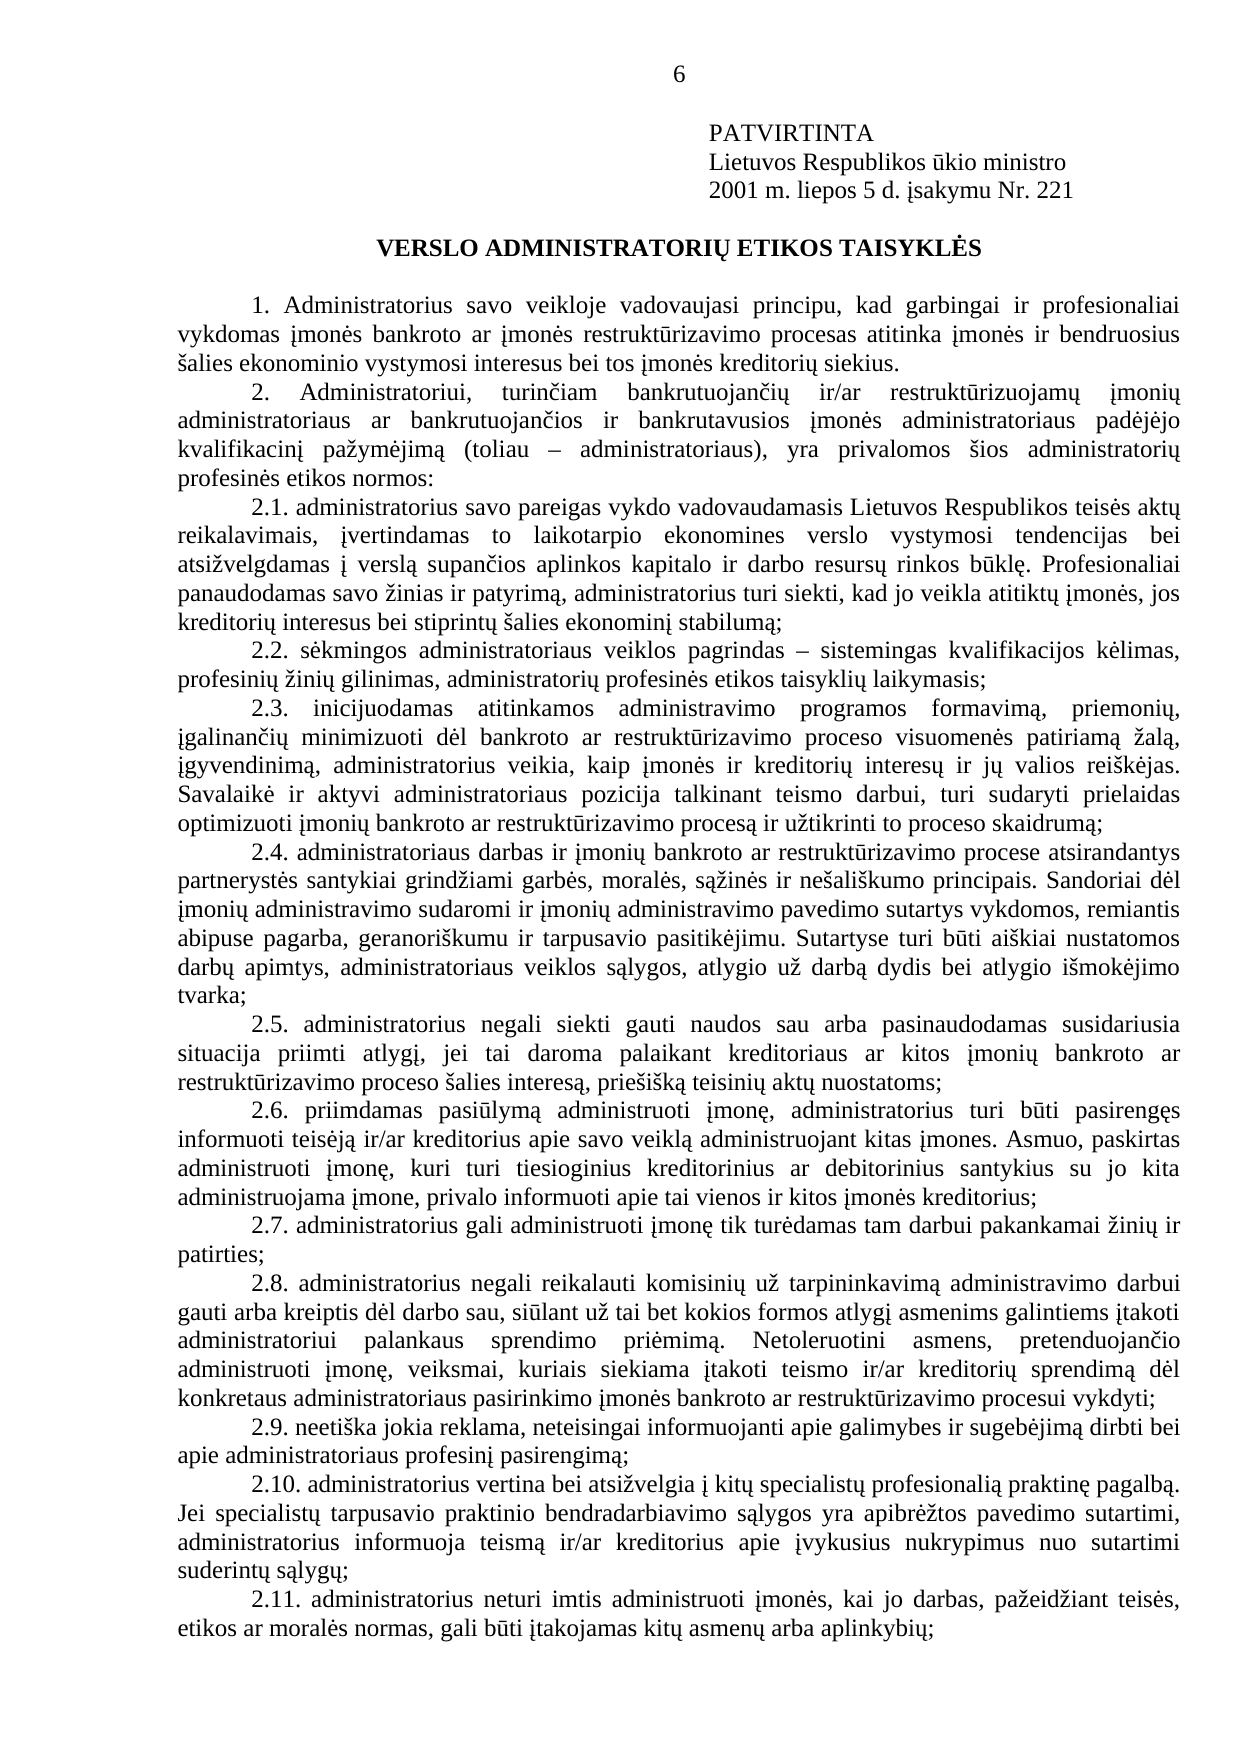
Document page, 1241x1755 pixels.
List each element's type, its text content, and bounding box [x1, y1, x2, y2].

text 2.3. inicijuodamas atitinkamos administravimo programos formavimą, priemonių, įgalinančių minimizuoti dėl bankroto ar restruktūrizavimo proceso visuomenės patiriamą žalą, įgyvendinimą, administratorius veikia, kaip įmonės ir kreditorių interesų ir jų valios reiškėjas. Savalaikė ir aktyvi administratoriaus pozicija talkinant teismo darbui, turi sudaryti prielaidas optimizuoti įmonių bankroto ar restruktūrizavimo procesą ir užtikrinti to proceso skaidrumą; [177, 693, 1181, 837]
text 2.6. priimdamas pasiūlymą administruoti įmonę, administratorius turi būti pasirengęs informuoti teisėją ir/ar kreditorius apie savo veiklą administruojant kitas įmones. Asmuo, paskirtas administruoti įmonę, kuri turi tiesioginius kreditorinius ar debitorinius santykius su jo kita administruojama įmone, privalo informuoti apie tai vienos ir kitos įmonės kreditorius; [177, 1096, 1181, 1211]
text 2.5. administratorius negali siekti gauti naudos sau arba pasinaudodamas susidariusia situacija priimti atlygį, jei tai daroma palaikant kreditoriaus ar kitos įmonių bankroto ar restruktūrizavimo proceso šalies interesą, priešišką teisinių aktų nuostatoms; [177, 1009, 1181, 1096]
text 1. Administratorius savo veikloje vadovaujasi principu, kad garbingai ir profesionaliai vykdomas įmonės bankroto ar įmonės restruktūrizavimo procesas atitinka įmonės ir bendruosius šalies ekonominio vystymosi interesus bei tos įmonės kreditorių siekius. [177, 291, 1181, 377]
text 2.11. administratorius neturi imtis administruoti įmonės, kai jo darbas, pažeidžiant teisės, etikos ar moralės normas, gali būti įtakojamas kitų asmenų arba aplinkybių; [177, 1584, 1181, 1642]
text 2.10. administratorius vertina bei atsižvelgia į kitų specialistų profesionalią praktinę pagalbą. Jei specialistų tarpusavio praktinio bendradarbiavimo sąlygos yra apibrėžtos pavedimo sutartimi, administratorius informuoja teismą ir/ar kreditorius apie įvykusius nukrypimus nuo sutartimi suderintų sąlygų; [177, 1469, 1181, 1584]
text 2. Administratoriui, turinčiam bankrutuojančių ir/ar restruktūrizuojamų įmonių administratoriaus ar bankrutuojančios ir bankrutavusios įmonės administratoriaus padėjėjo kvalifikacinį pažymėjimą (toliau – administratoriaus), yra privalomos šios administratorių profesinės etikos normos: [177, 377, 1181, 492]
text 2.4. administratoriaus darbas ir įmonių bankroto ar restruktūrizavimo procese atsirandantys partnerystės santykiai grindžiami garbės, moralės, sąžinės ir nešališkumo principais. Sandoriai dėl įmonių administravimo sudaromi ir įmonių administravimo pavedimo sutartys vykdomos, remiantis abipuse pagarba, geranoriškumu ir tarpusavio pasitikėjimu. Sutartyse turi būti aiškiai nustatomos darbų apimtys, administratoriaus veiklos sąlygos, atlygio už darbą dydis bei atlygio išmokėjimo tvarka; [177, 837, 1181, 1009]
text 2.1. administratorius savo pareigas vykdo vadovaudamasis Lietuvos Respublikos teisės aktų reikalavimais, įvertindamas to laikotarpio ekonomines verslo vystymosi tendencijas bei atsižvelgdamas į verslą supančios aplinkos kapitalo ir darbo resursų rinkos būklę. Profesionaliai panaudodamas savo žinias ir patyrimą, administratorius turi siekti, kad jo veikla atitiktų įmonės, jos kreditorių interesus bei stiprintų šalies ekonominį stabilumą; [177, 492, 1181, 636]
text 2001 m. liepos 5 d. įsakymu Nr. 221 [177, 176, 1181, 204]
text 2.7. administratorius gali administruoti įmonę tik turėdamas tam darbui pakankamai žinių ir patirties; [177, 1211, 1181, 1268]
text PATVIRTINTA [709, 118, 1181, 147]
text VERSLO ADMINISTRATORIŲ ETIKOS TAISYKLĖS [177, 233, 1181, 262]
text 2.9. neetiška jokia reklama, neteisingai informuojanti apie galimybes ir sugebėjimą dirbti bei apie administratoriaus profesinį pasirengimą; [177, 1412, 1181, 1469]
text Lietuvos Respublikos ūkio ministro [177, 147, 1181, 176]
text 2.2. sėkmingos administratoriaus veiklos pagrindas – sistemingas kvalifikacijos kėlimas, profesinių žinių gilinimas, administratorių profesinės etikos taisyklių laikymasis; [177, 636, 1181, 693]
text 2.8. administratorius negali reikalauti komisinių už tarpininkavimą administravimo darbui gauti arba kreiptis dėl darbo sau, siūlant už tai bet kokios formos atlygį asmenims galintiems įtakoti administratoriui palankaus sprendimo priėmimą. Netoleruotini asmens, pretenduojančio administruoti įmonę, veiksmai, kuriais siekiama įtakoti teismo ir/ar kreditorių sprendimą dėl konkretaus administratoriaus pasirinkimo įmonės bankroto ar restruktūrizavimo procesui vykdyti; [177, 1268, 1181, 1412]
